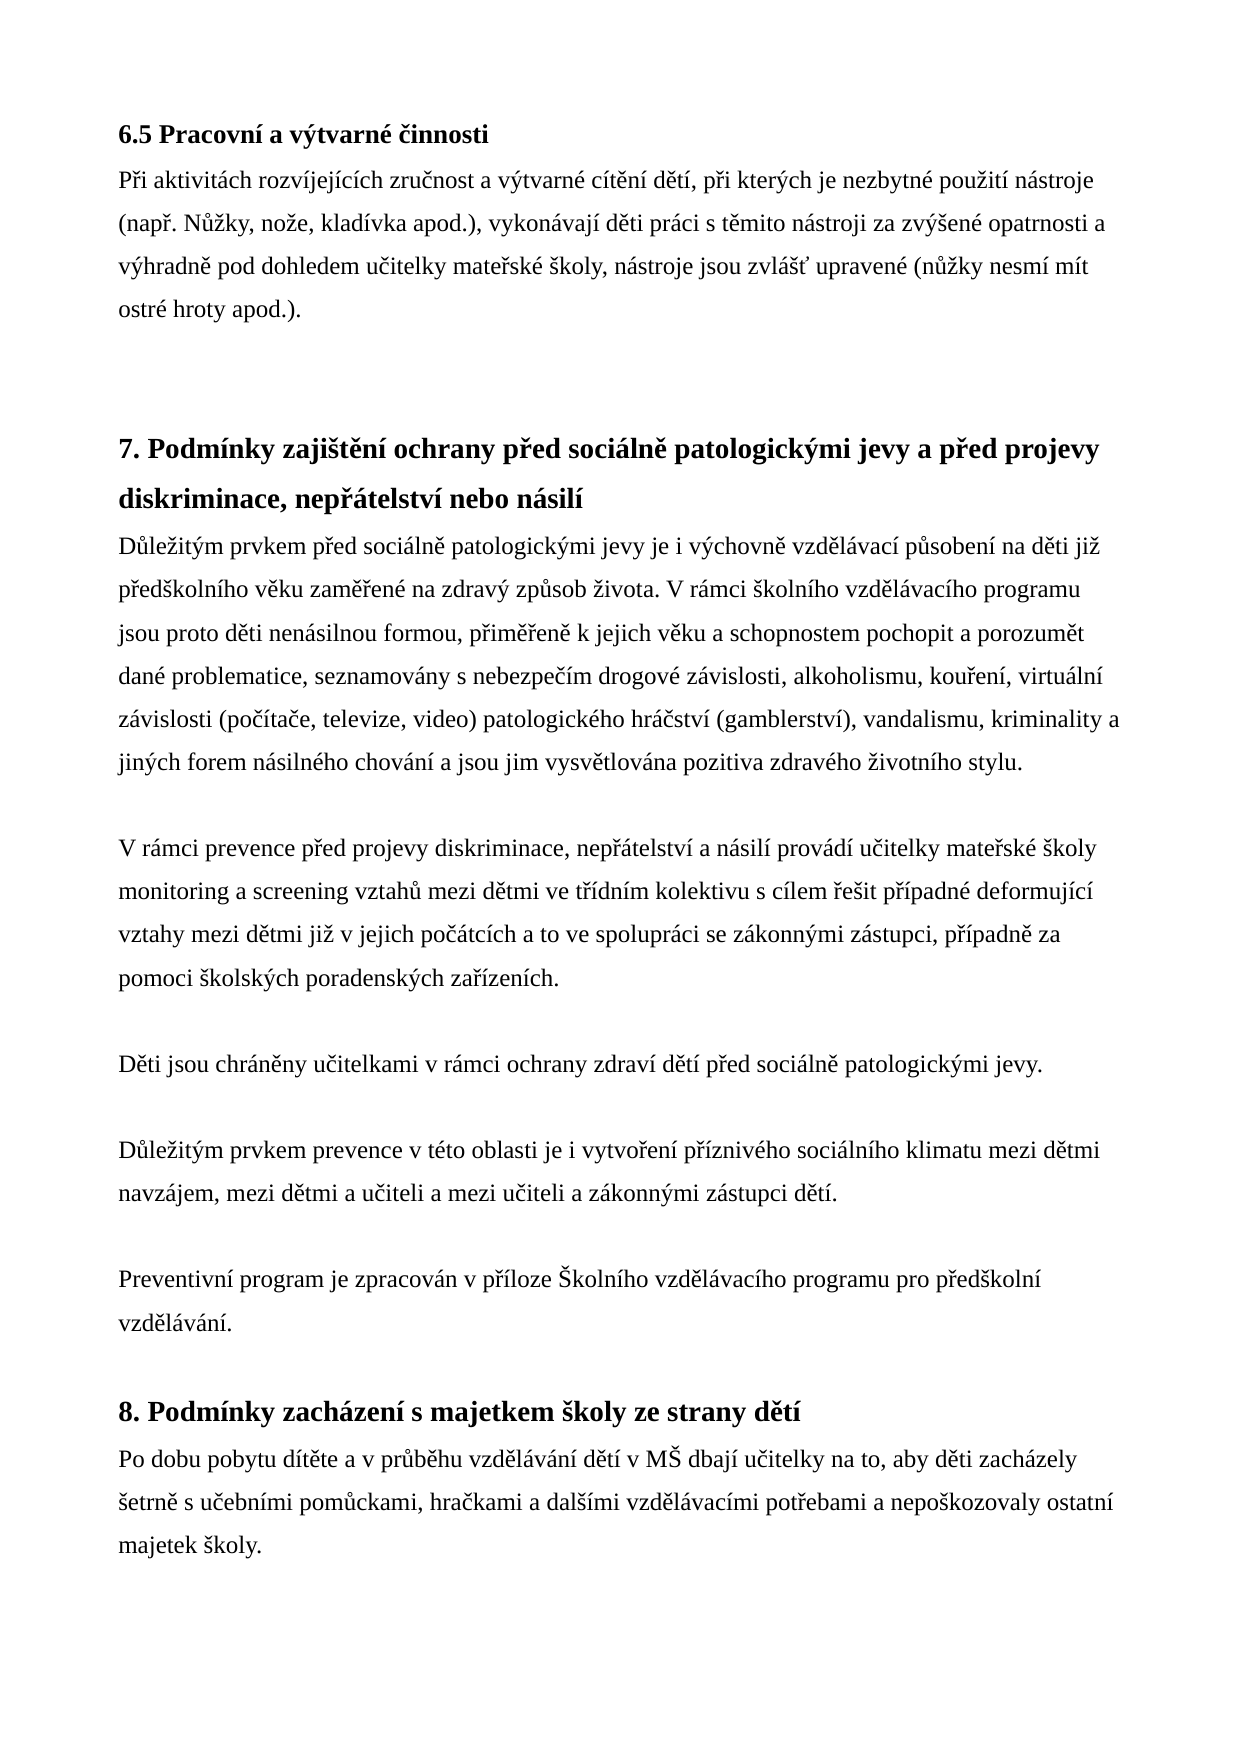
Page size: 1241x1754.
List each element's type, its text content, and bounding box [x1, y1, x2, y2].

text 7. Podmínky zajištění ochrany před sociálně patologickými jevy a před projevy diskriminace, nepřátelství nebo násilí [118, 431, 1122, 514]
text V rámci prevence před projevy diskriminace, nepřátelství a násilí provádí učitelky mateřské školy monitoring a screening vztahů mezi dětmi ve třídním kolektivu s cílem řešit případné deformující vztahy mezi dětmi již v jejich počátcích a to ve spolupráci se zákonnými zástupci, případně za pomoci školských poradenských zařízeních. [118, 833, 1122, 991]
text Důležitým prvkem před sociálně patologickými jevy je i výchovně vzdělávací působení na děti již předškolního věku zaměřené na zdravý způsob života. V rámci školního vzdělávacího programu jsou proto děti nenásilnou formou, přiměřeně k jejich věku a schopnostem pochopit a porozumět dané problematice, seznamovány s nebezpečím drogové závislosti, alkoholismu, kouření, virtuální závislosti (počítače, televize, video) patologického hráčství (gamblerství), vandalismu, kriminality a jiných forem násilného chování a jsou jim vysvětlována pozitiva zdravého životního stylu. [118, 531, 1122, 776]
text Při aktivitách rozvíjejících zručnost a výtvarné cítění dětí, při kterých je nezbytné použití nástroje (např. Nůžky, nože, kladívka apod.), vykonávají děti práci s těmito nástroji za zvýšené opatrnosti a výhradně pod dohledem učitelky mateřské školy, nástroje jsou zvlášť upravené (nůžky nesmí mít ostré hroty apod.). [118, 165, 1122, 323]
text Po dobu pobytu dítěte a v průběhu vzdělávání dětí v MŠ dbají učitelky na to, aby děti zacházely šetrně s učebními pomůckami, hračkami a dalšími vzdělávacími potřebami a nepoškozovaly ostatní majetek školy. [118, 1444, 1122, 1559]
text 6.5 Pracovní a výtvarné činnosti [118, 118, 1122, 149]
text Děti jsou chráněny učitelkami v rámci ochrany zdraví dětí před sociálně patologickými jevy. [118, 1049, 1122, 1078]
text Preventivní program je zpracován v příloze Školního vzdělávacího programu pro předškolní vzdělávání. [118, 1264, 1122, 1336]
text 8. Podmínky zacházení s majetkem školy ze strany dětí [118, 1394, 1122, 1427]
text Důležitým prvkem prevence v této oblasti je i vytvoření příznivého sociálního klimatu mezi dětmi navzájem, mezi dětmi a učiteli a mezi učiteli a zákonnými zástupci dětí. [118, 1135, 1122, 1207]
